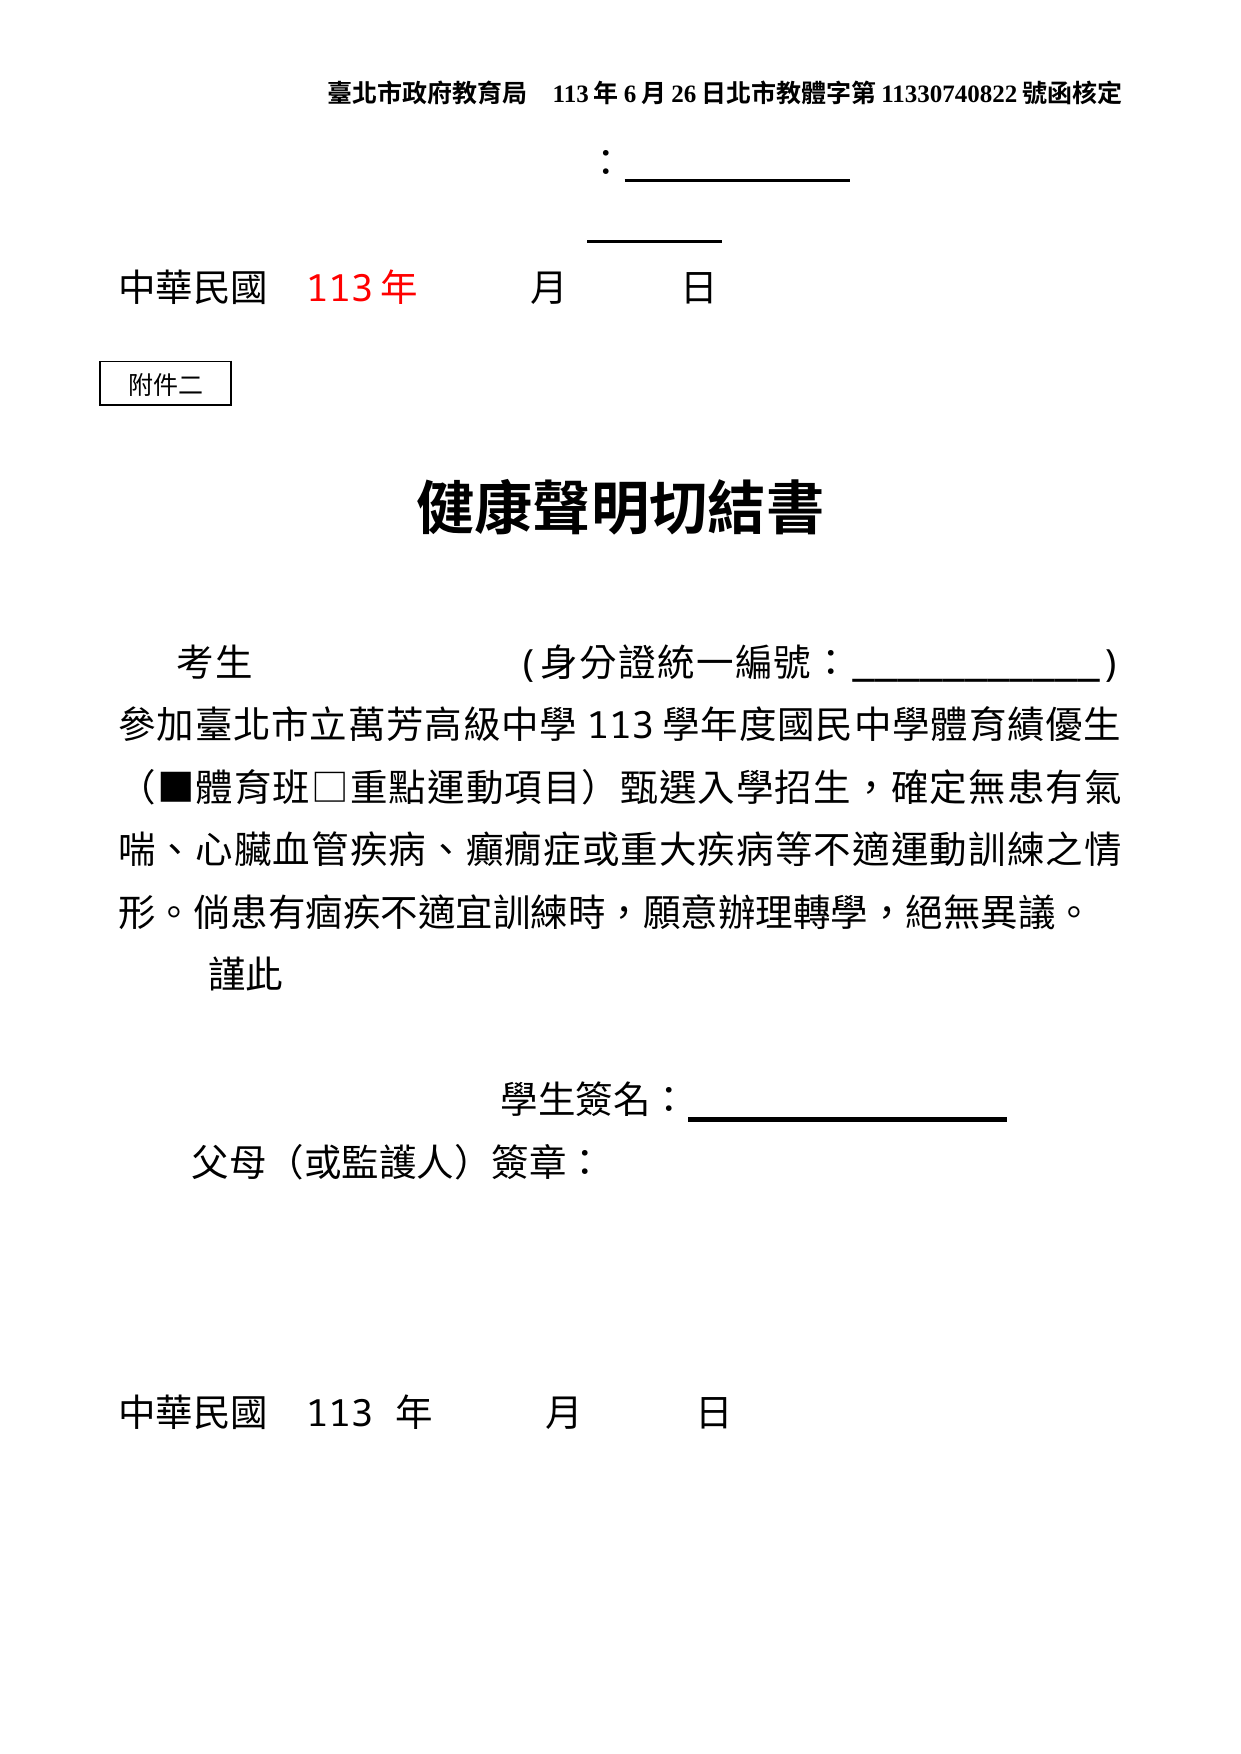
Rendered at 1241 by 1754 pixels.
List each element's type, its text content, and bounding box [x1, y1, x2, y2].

text 中華民國 113年 月 日 [118, 243, 1122, 306]
text ： [118, 118, 1122, 181]
text 中華民國 113 年 月 日 [118, 1368, 1122, 1431]
text 學生簽名： [118, 1056, 1122, 1118]
text 謹此 [118, 931, 1122, 993]
text 附件二 [116, 370, 215, 397]
text 健康聲明切結書 [118, 431, 1122, 556]
text 父母（或監護人）簽章： [162, 1118, 1122, 1181]
text 考生 (身分證統一編號：___________)參加臺北市立萬芳高級中學113學年度國民中學體育績優生（■體育班□重點運動項目）甄選入學招生，確定無患有氣喘、心臟血管疾病、癲癇症或重大疾病等不適運動訓練之情形。倘患有痼疾不適宜訓練時，願意辦理轉學，絕無異議。 [118, 618, 1122, 931]
